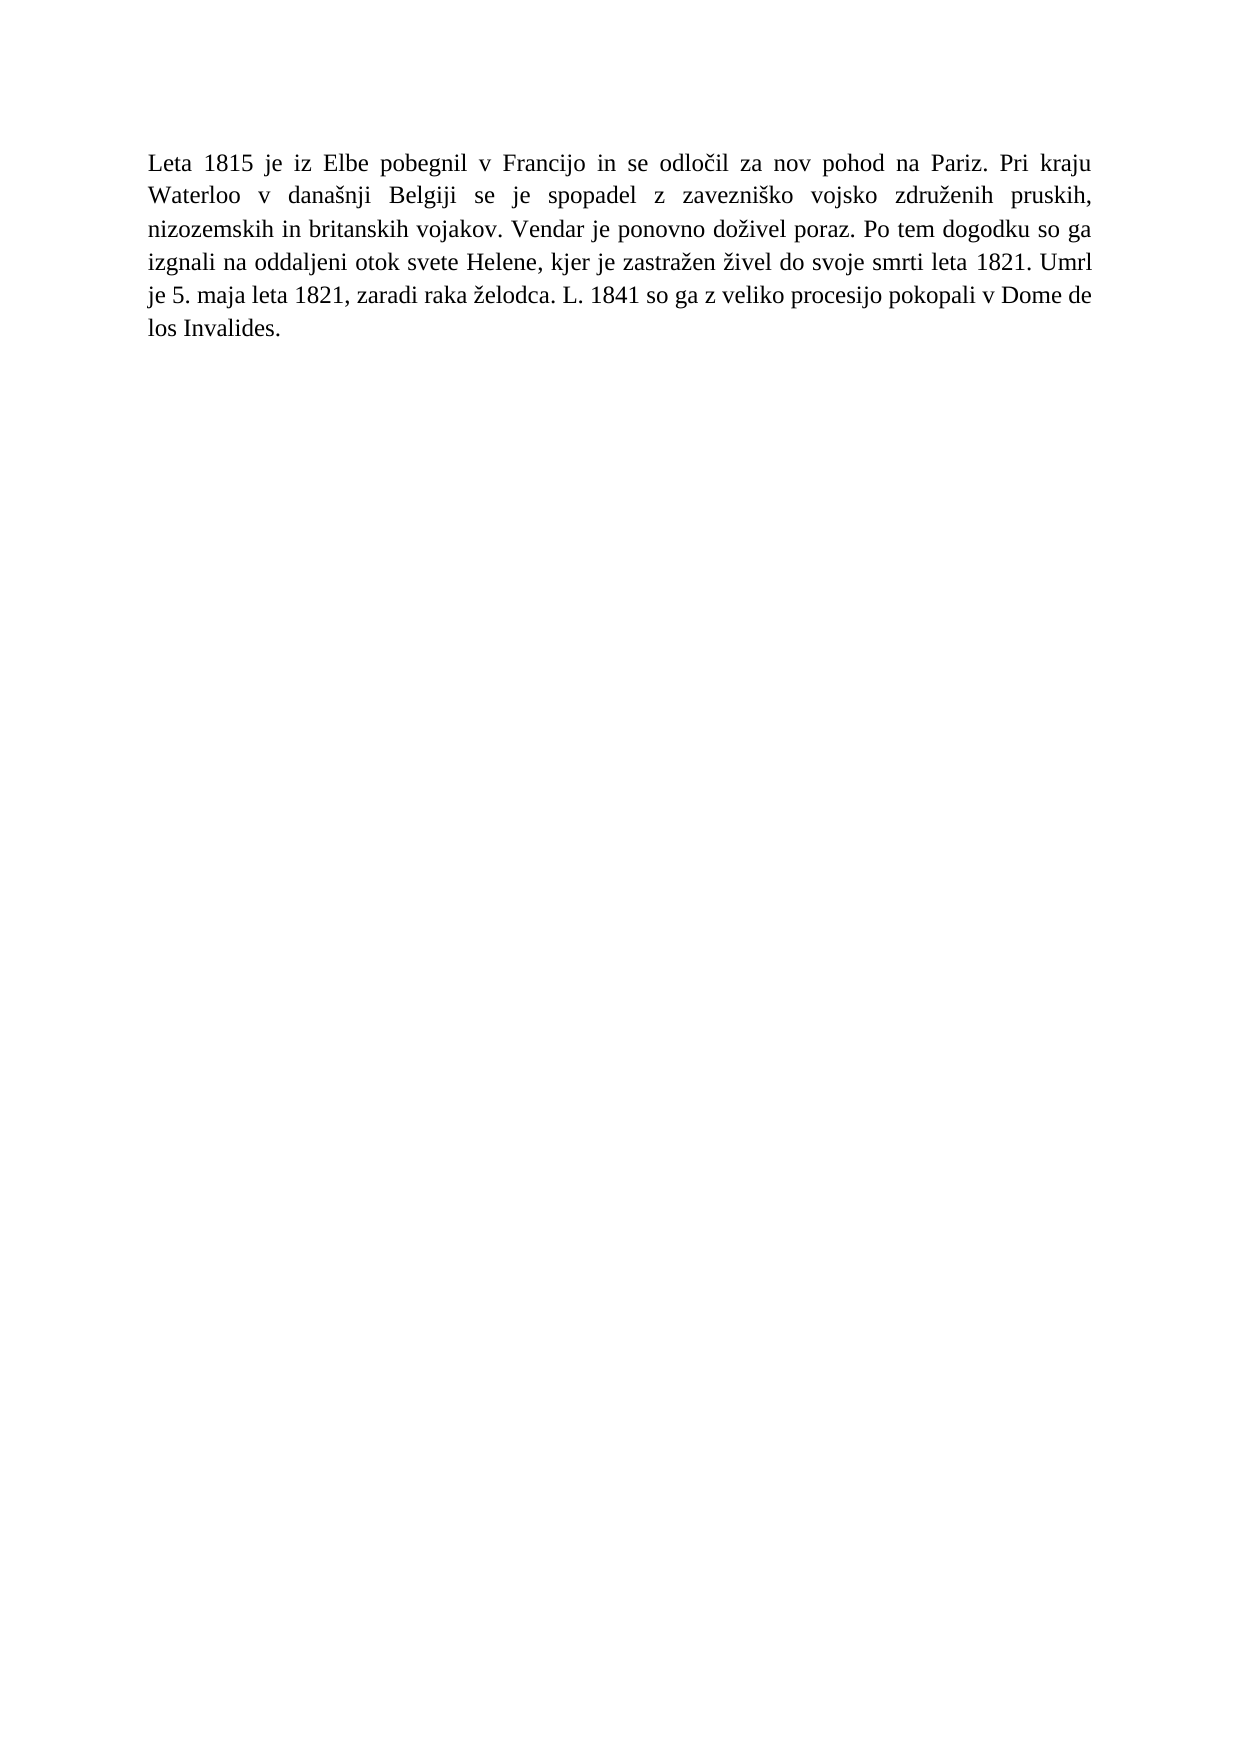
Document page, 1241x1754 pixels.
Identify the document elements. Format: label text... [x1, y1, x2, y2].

text Leta 1815 je iz Elbe pobegnil v Francijo in se odločil za nov pohod na Pariz. Pri kraju Waterloo v današnji Belgiji se je spopadel z zavezniško vojsko združenih pruskih, nizozemskih in britanskih vojakov. Vendar je ponovno doživel poraz. Po tem dogodku so ga izgnali na oddaljeni otok svete Helene, kjer je zastražen živel do svoje smrti leta 1821. Umrl je 5. maja leta 1821, zaradi raka želodca. L. 1841 so ga z veliko procesijo pokopali v Dome de los Invalides. [148, 148, 1093, 341]
